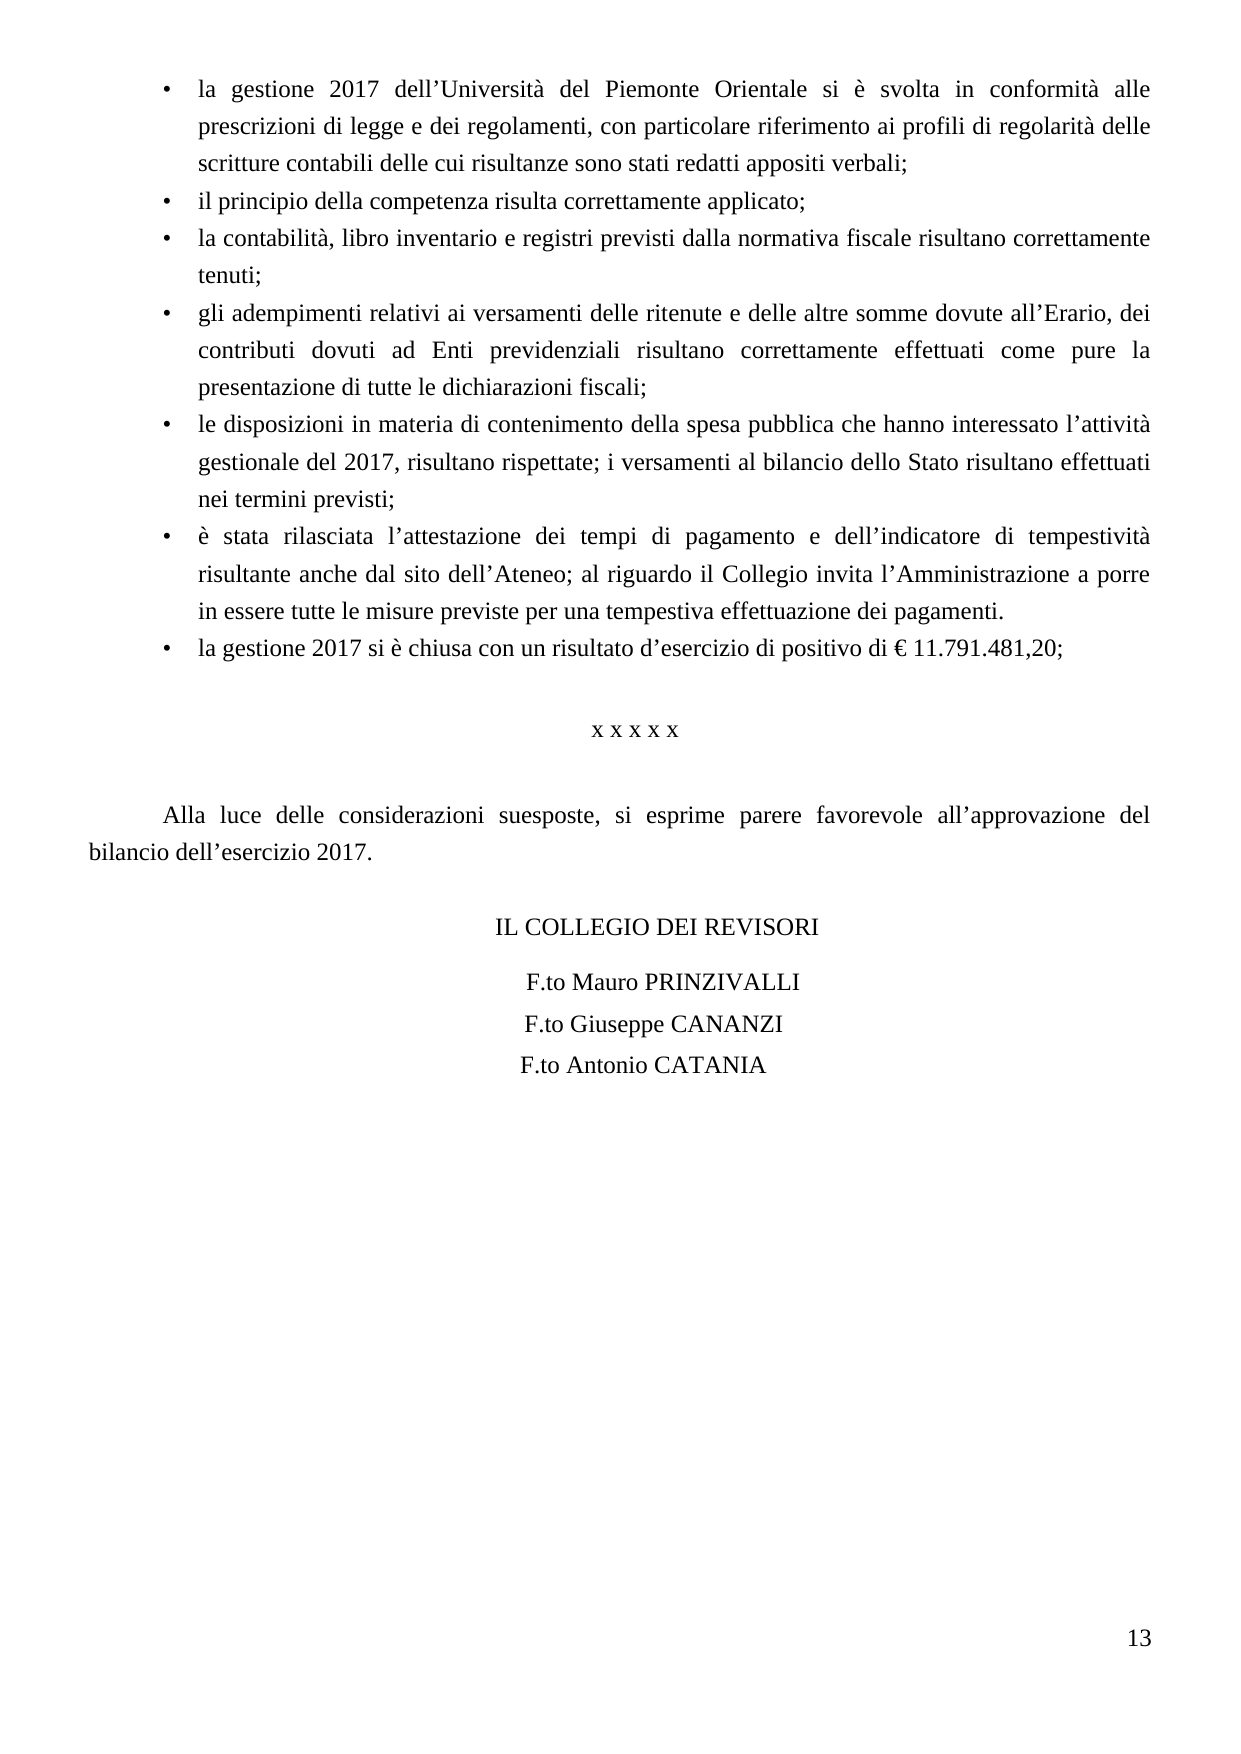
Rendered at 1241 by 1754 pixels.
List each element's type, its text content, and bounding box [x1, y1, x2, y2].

text • la gestione 2017 dell’Università del Piemonte Orientale si è svolta in conformità alle prescrizioni di legge e dei regolamenti, con particolare riferimento ai profili di regolarità delle scritture contabili delle cui risultanze sono stati redatti appositi verbali; [162, 74, 1152, 177]
text • le disposizioni in materia di contenimento della spesa pubblica che hanno interessato l’attività gestionale del 2017, risultano rispettate; i versamenti al bilancio dello Stato risultano effettuati nei termini previsti; [162, 409, 1152, 513]
text Alla luce delle considerazioni suesposte, si esprime parere favorevole all’approvazione del bilancio dell’esercizio 2017. [89, 800, 1152, 866]
text F.to Giuseppe CANANZI [155, 1009, 1146, 1037]
text IL COLLEGIO DEI REVISORI [89, 912, 1152, 941]
text F.to Antonio CATANIA [155, 1050, 1146, 1079]
text F.to Mauro PRINZIVALLI [155, 967, 1146, 996]
text • il principio della competenza risulta correttamente applicato; [162, 186, 1152, 214]
text • la contabilità, libro inventario e registri previsti dalla normativa fiscale risultano correttamente tenuti; [162, 223, 1152, 289]
text x x x x x [148, 714, 1122, 742]
text • gli adempimenti relativi ai versamenti delle ritenute e delle altre somme dovute all’Erario, dei contributi dovuti ad Enti previdenziali risultano correttamente effettuati come pure la presentazione di tutte le dichiarazioni fiscali; [162, 298, 1152, 401]
text • è stata rilasciata l’attestazione dei tempi di pagamento e dell’indicatore di tempestività risultante anche dal sito dell’Ateneo; al riguardo il Collegio invita l’Amministrazione a porre in essere tutte le misure previste per una tempestiva effettuazione dei pagamenti. [162, 521, 1152, 625]
text • la gestione 2017 si è chiusa con un risultato d’esercizio di positivo di € 11.791.481,20; [162, 633, 1152, 662]
